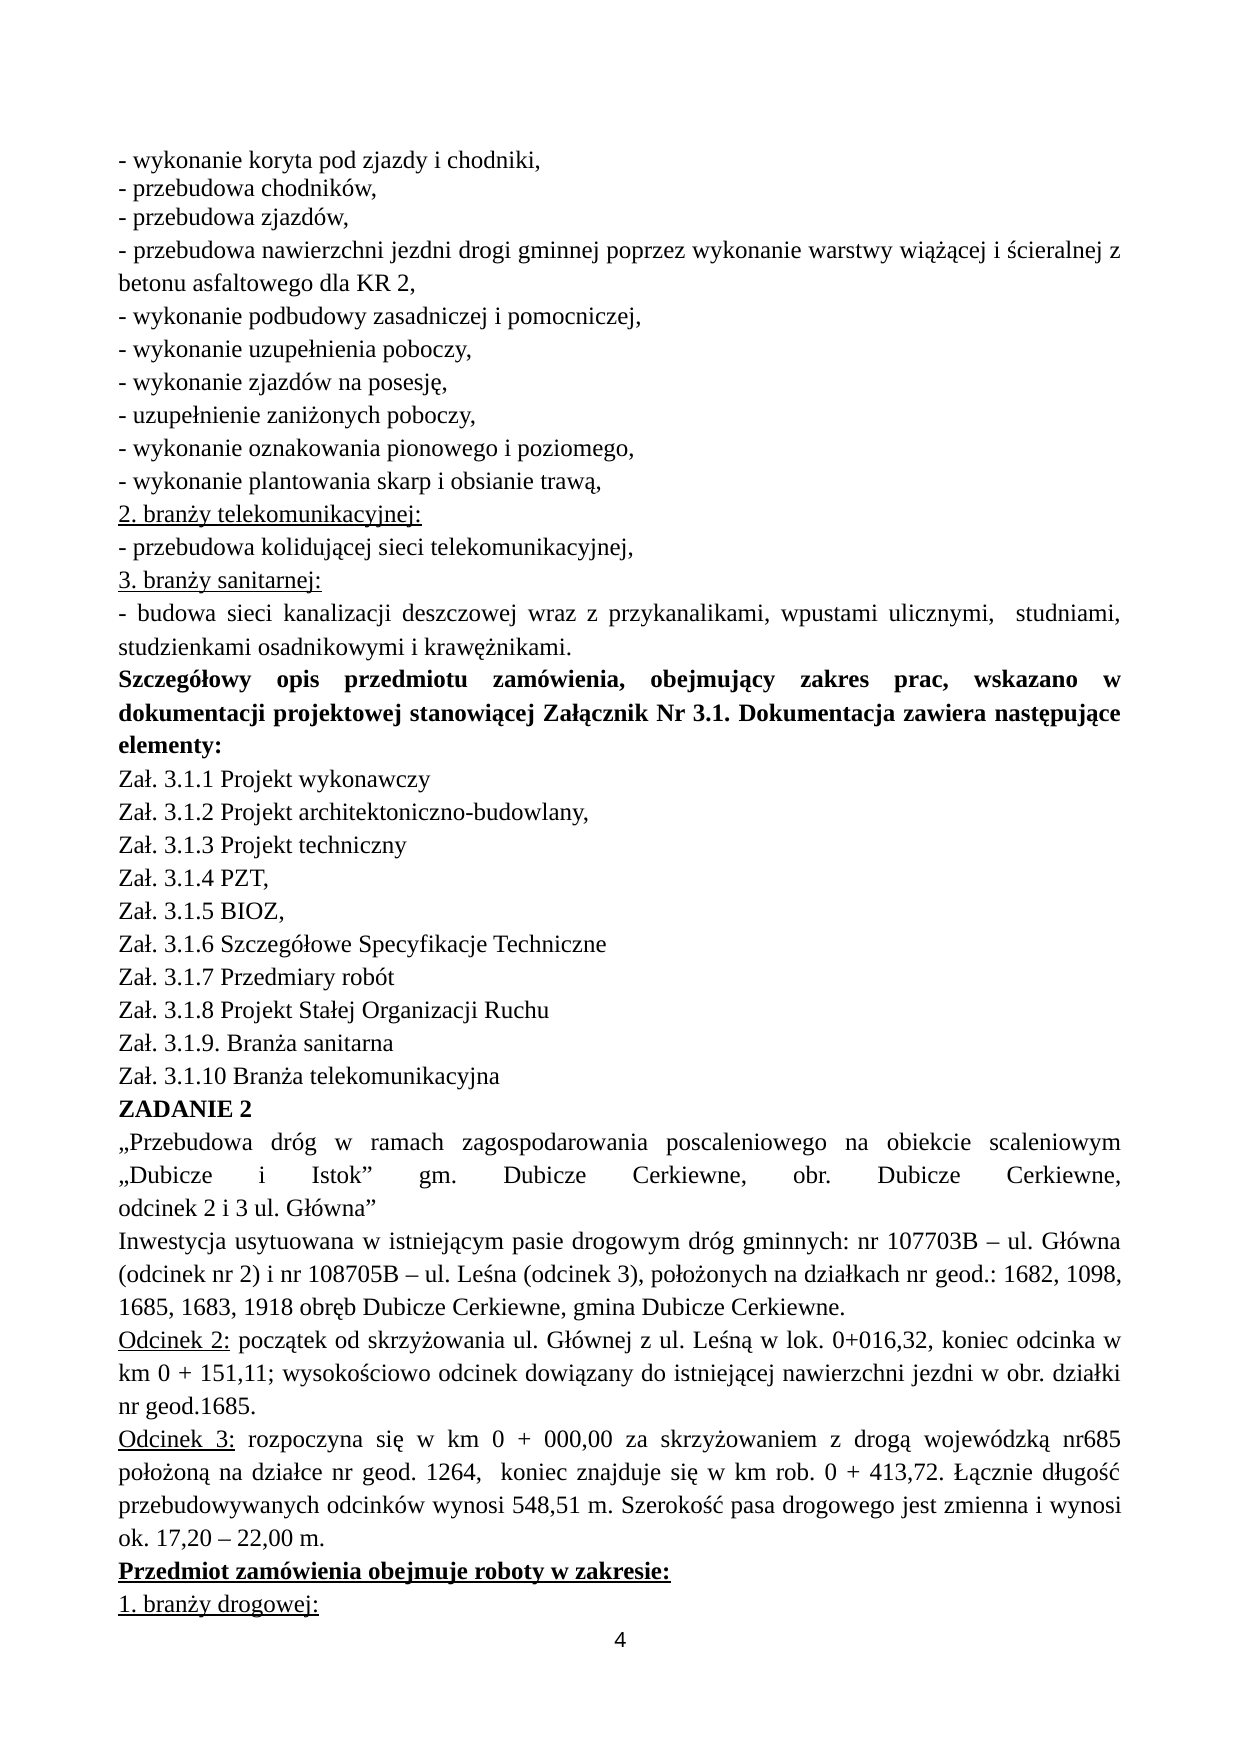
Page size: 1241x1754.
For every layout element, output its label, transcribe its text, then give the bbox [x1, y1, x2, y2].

text - wykonanie zjazdów na posesję, [118, 367, 1122, 396]
text Szczegółowy opis przedmiotu zamówienia, obejmujący zakres prac, wskazano w dokumentacji projektowej stanowiącej Załącznik Nr 3.1. Dokumentacja zawiera następujące elementy: [118, 664, 1122, 759]
text Inwestycja usytuowana w istniejącym pasie drogowym dróg gminnych: nr 107703B – ul. Główna (odcinek nr 2) i nr 108705B – ul. Leśna (odcinek 3), położonych na działkach nr geod.: 1682, 1098, 1685, 1683, 1918 obręb Dubicze Cerkiewne, gmina Dubicze Cerkiewne. [118, 1226, 1122, 1321]
text Odcinek 2: początek od skrzyżowania ul. Głównej z ul. Leśną w lok. 0+016,32, koniec odcinka w km 0 + 151,11; wysokościowo odcinek dowiązany do istniejącej nawierzchni jezdni w obr. działki nr geod.1685. [118, 1325, 1122, 1420]
text - przebudowa kolidującej sieci telekomunikacyjnej, [118, 532, 1122, 561]
text - budowa sieci kanalizacji deszczowej wraz z przykanalikami, wpustami ulicznymi, studniami, studzienkami osadnikowymi i krawężnikami. [118, 598, 1122, 660]
text Zał. 3.1.1 Projekt wykonawczy [118, 764, 1122, 792]
text - przebudowa chodników, [118, 173, 1122, 202]
text Zał. 3.1.4 PZT, [118, 863, 1122, 891]
text Odcinek 3: rozpoczyna się w km 0 + 000,00 za skrzyżowaniem z drogą wojewódzką nr685 położoną na działce nr geod. 1264, koniec znajduje się w km rob. 0 + 413,72. Łącznie długość przebudowywanych odcinków wynosi 548,51 m. Szerokość pasa drogowego jest zmienna i wynosi ok. 17,20 – 22,00 m. [118, 1424, 1122, 1552]
text - wykonanie plantowania skarp i obsianie trawą, [118, 466, 1122, 495]
text - wykonanie koryta pod zjazdy i chodniki, [118, 145, 1122, 173]
text 2. branży telekomunikacyjnej: [118, 499, 1122, 528]
text Zał. 3.1.6 Szczegółowe Specyfikacje Techniczne [118, 929, 1122, 957]
text 3. branży sanitarnej: [118, 566, 1122, 594]
text Przedmiot zamówienia obejmuje roboty w zakresie: [118, 1556, 1122, 1585]
text Zał. 3.1.3 Projekt techniczny [118, 830, 1122, 858]
text - wykonanie uzupełnienia poboczy, [118, 334, 1122, 363]
text - uzupełnienie zaniżonych poboczy, [118, 400, 1122, 429]
text „Przebudowa dróg w ramach zagospodarowania poscaleniowego na obiekcie scaleniowym „Dubicze i Istok” gm. Dubicze Cerkiewne, obr. Dubicze Cerkiewne, odcinek 2 i 3 ul. Główna” [118, 1127, 1122, 1222]
text Zał. 3.1.8 Projekt Stałej Organizacji Ruchu [118, 995, 1122, 1023]
text - przebudowa zjazdów, [118, 202, 1122, 231]
text - wykonanie podbudowy zasadniczej i pomocniczej, [118, 301, 1122, 330]
text Zał. 3.1.10 Branża telekomunikacyjna [118, 1061, 1122, 1089]
text Zał. 3.1.7 Przedmiary robót [118, 962, 1122, 991]
text Zał. 3.1.9. Branża sanitarna [118, 1028, 1122, 1057]
text - wykonanie oznakowania pionowego i poziomego, [118, 433, 1122, 462]
text Zał. 3.1.2 Projekt architektoniczno-budowlany, [118, 797, 1122, 825]
text ZADANIE 2 [118, 1094, 1122, 1123]
text - przebudowa nawierzchni jezdni drogi gminnej poprzez wykonanie warstwy wiążącej i ścieralnej z betonu asfaltowego dla KR 2, [118, 235, 1122, 297]
text Zał. 3.1.5 BIOZ, [118, 896, 1122, 924]
text 1. branży drogowej: [118, 1589, 1122, 1618]
